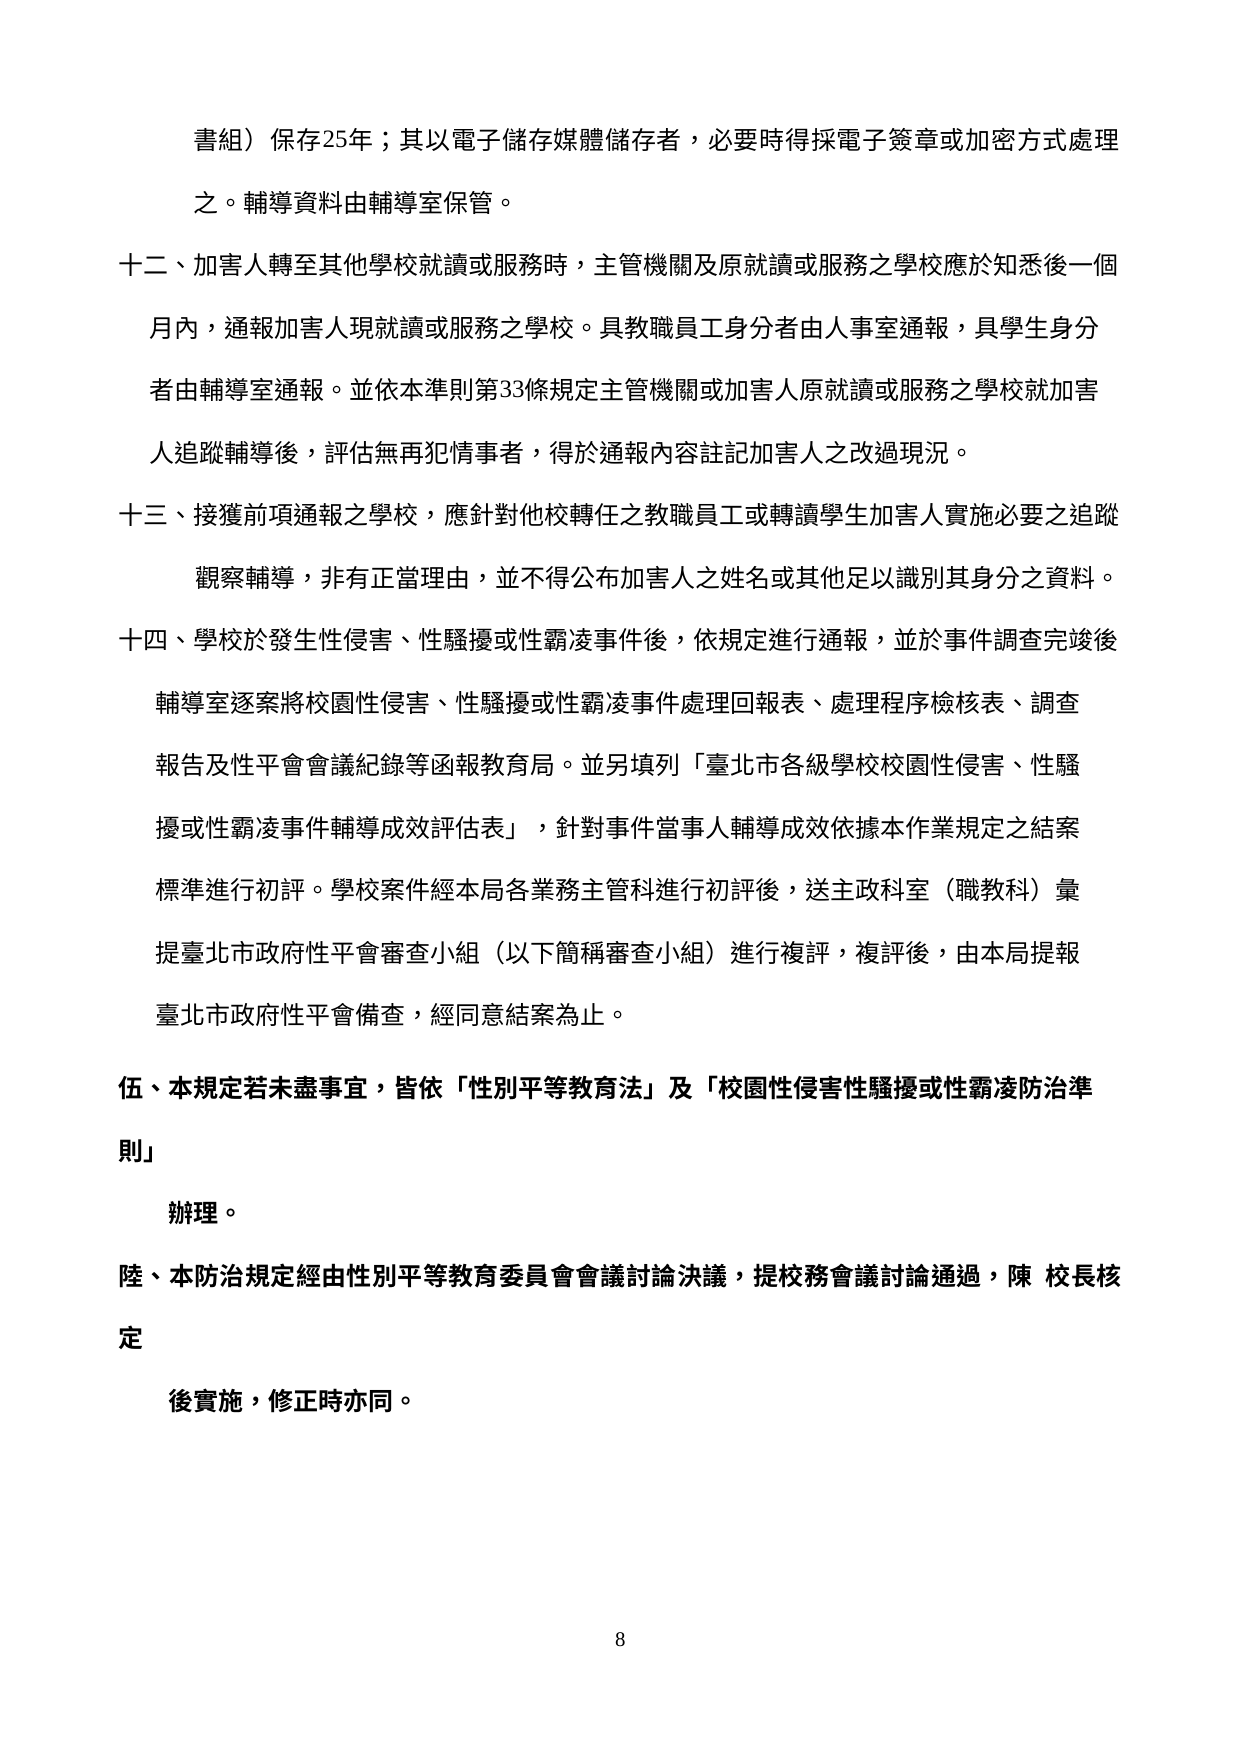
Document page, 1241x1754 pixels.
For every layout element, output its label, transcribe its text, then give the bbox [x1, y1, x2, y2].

text 標準進行初評。學校案件經本局各業務主管科進行初評後，送主政科室（職教科）彙 [118, 858, 1122, 920]
text 提臺北市政府性平會審查小組（以下簡稱審查小組）進行複評，複評後，由本局提報 [118, 920, 1122, 983]
text 人追蹤輔導後，評估無再犯情事者，得於通報內容註記加害人之改過現況。 [118, 420, 1122, 483]
text 輔導室逐案將校園性侵害、性騷擾或性霸凌事件處理回報表、處理程序檢核表、調查 [118, 670, 1122, 733]
text 十二、加害人轉至其他學校就讀或服務時，主管機關及原就讀或服務之學校應於知悉後一個 [118, 233, 1122, 295]
text 書組）保存25年；其以電子儲存媒體儲存者，必要時得採電子簽章或加密方式處理之。輔導資料由輔導室保管。 [118, 108, 1122, 233]
text 陸、本防治規定經由性別平等教育委員會會議討論決議，提校務會議討論通過，陳 校長核定 [118, 1233, 1122, 1358]
text 報告及性平會會議紀錄等函報教育局。並另填列「臺北市各級學校校園性侵害、性騷 [118, 733, 1122, 795]
text 擾或性霸凌事件輔導成效評估表」，針對事件當事人輔導成效依據本作業規定之結案 [118, 795, 1122, 858]
text 月內，通報加害人現就讀或服務之學校。具教職員工身分者由人事室通報，具學生身分 [118, 295, 1122, 358]
text 十三、接獲前項通報之學校，應針對他校轉任之教職員工或轉讀學生加害人實施必要之追蹤觀察輔導，非有正當理由，並不得公布加害人之姓名或其他足以識別其身分之資料。 [118, 483, 1122, 608]
text 辦理。 [118, 1170, 1122, 1233]
text 臺北市政府性平會備查，經同意結案為止。 [118, 983, 1122, 1045]
text 者由輔導室通報。並依本準則第33條規定主管機關或加害人原就讀或服務之學校就加害 [118, 358, 1122, 420]
text 後實施，修正時亦同。 [118, 1358, 1122, 1420]
text 伍、本規定若未盡事宜，皆依「性別平等教育法」及「校園性侵害性騷擾或性霸凌防治準則」 [118, 1045, 1122, 1170]
text 十四、學校於發生性侵害、性騷擾或性霸凌事件後，依規定進行通報，並於事件調查完竣後 [118, 608, 1122, 670]
